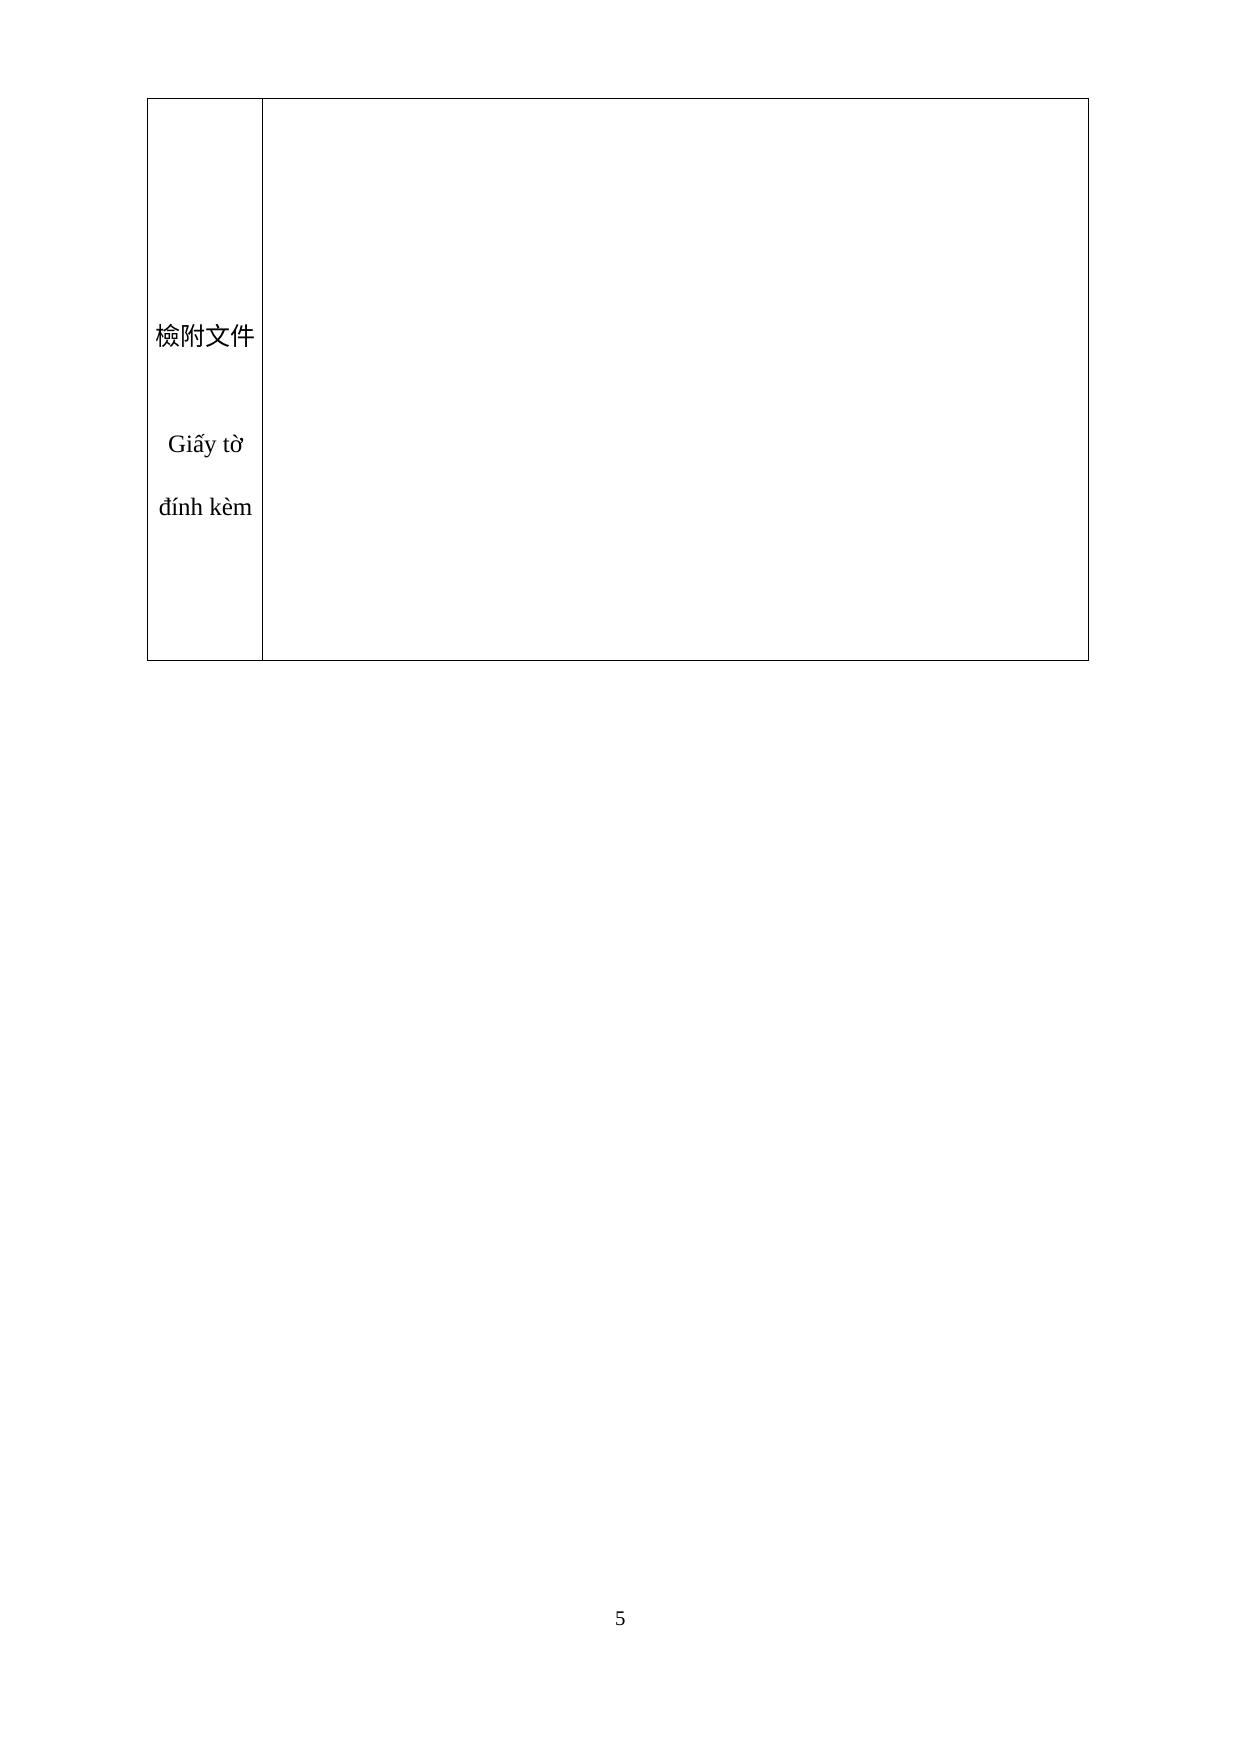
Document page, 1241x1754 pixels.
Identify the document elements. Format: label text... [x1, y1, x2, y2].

table_cell [263, 99, 1088, 660]
table_cell 檢附文件 Giấy tờ đính kèm [148, 99, 262, 660]
